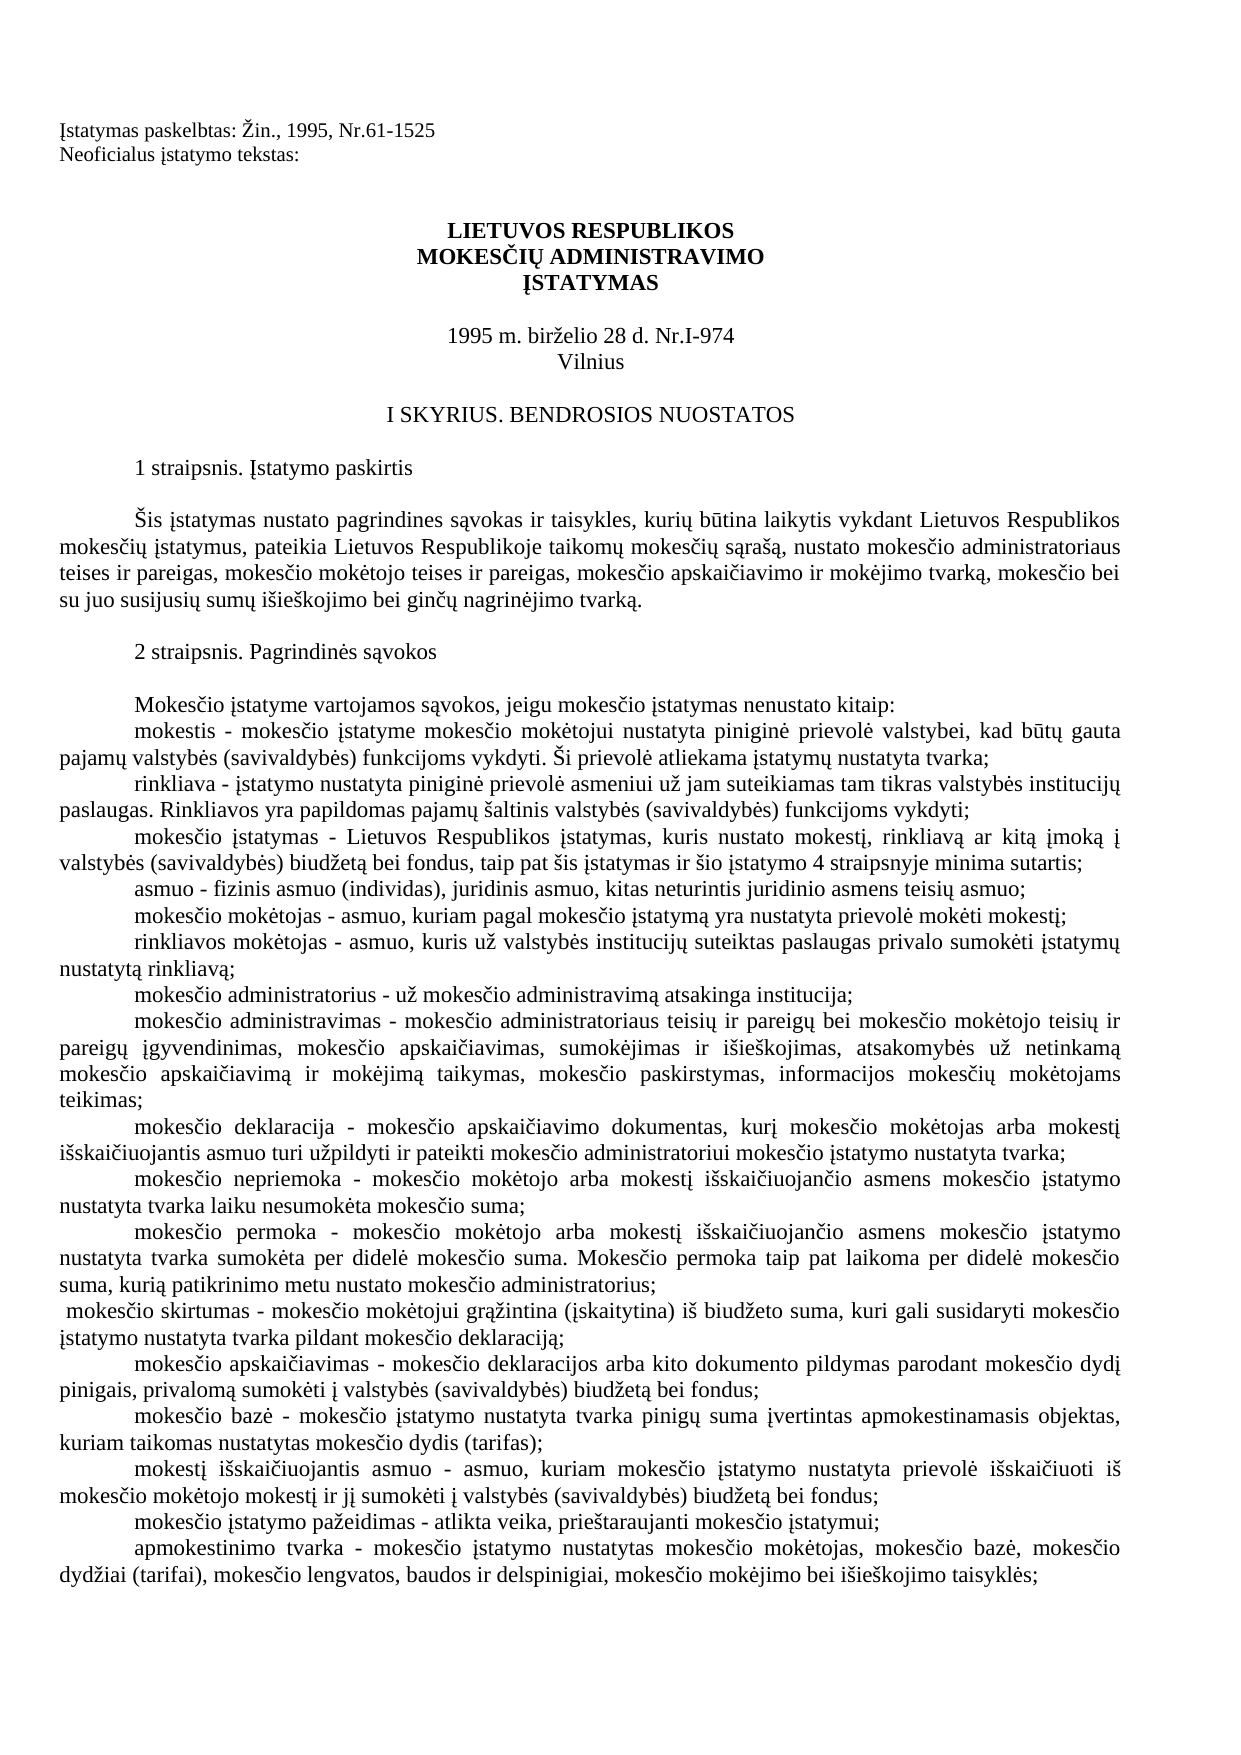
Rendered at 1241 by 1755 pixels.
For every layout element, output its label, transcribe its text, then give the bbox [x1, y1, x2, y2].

text MOKESČIŲ ADMINISTRAVIMO [59, 243, 1122, 269]
text mokesčio įstatymo pažeidimas - atlikta veika, prieštaraujanti mokesčio įstatymui; [59, 1508, 1122, 1534]
text Neoficialus įstatymo tekstas: [59, 142, 1122, 166]
subtitle I SKYRIUS. BENDROSIOS NUOSTATOS [59, 401, 1122, 427]
text mokesčio įstatymas - Lietuvos Respublikos įstatymas, kuris nustato mokestį, rinkliavą ar kitą įmoką į valstybės (savivaldybės) biudžetą bei fondus, taip pat šis įstatymas ir šio įstatymo 4 straipsnyje minima sutartis; [59, 823, 1122, 876]
text mokesčio deklaracija - mokesčio apskaičiavimo dokumentas, kurį mokesčio mokėtojas arba mokestį išskaičiuojantis asmuo turi užpildyti ir pateikti mokesčio administratoriui mokesčio įstatymo nustatyta tvarka; [59, 1113, 1122, 1165]
text Mokesčio įstatyme vartojamos sąvokos, jeigu mokesčio įstatymas nenustato kitaip: [59, 691, 1122, 717]
text mokesčio permoka - mokesčio mokėtojo arba mokestį išskaičiuojančio asmens mokesčio įstatymo nustatyta tvarka sumokėta per didelė mokesčio suma. Mokesčio permoka taip pat laikoma per didelė mokesčio suma, kurią patikrinimo metu nustato mokesčio administratorius; [59, 1218, 1122, 1297]
text mokesčio mokėtojas - asmuo, kuriam pagal mokesčio įstatymą yra nustatyta prievolė mokėti mokestį; [59, 902, 1122, 928]
text rinkliava - įstatymo nustatyta piniginė prievolė asmeniui už jam suteikiamas tam tikras valstybės institucijų paslaugas. Rinkliavos yra papildomas pajamų šaltinis valstybės (savivaldybės) funkcijoms vykdyti; [59, 770, 1122, 823]
text LIETUVOS RESPUBLIKOS [59, 217, 1122, 243]
text Vilnius [59, 348, 1122, 375]
text mokestis - mokesčio įstatyme mokesčio mokėtojui nustatyta piniginė prievolė valstybei, kad būtų gauta pajamų valstybės (savivaldybės) funkcijoms vykdyti. Ši prievolė atliekama įstatymų nustatyta tvarka; [59, 717, 1122, 770]
text apmokestinimo tvarka - mokesčio įstatymo nustatytas mokesčio mokėtojas, mokesčio bazė, mokesčio dydžiai (tarifai), mokesčio lengvatos, baudos ir delspinigiai, mokesčio mokėjimo bei išieškojimo taisyklės; [59, 1534, 1122, 1587]
text asmuo - fizinis asmuo (individas), juridinis asmuo, kitas neturintis juridinio asmens teisių asmuo; [59, 876, 1122, 902]
text mokesčio administravimas - mokesčio administratoriaus teisių ir pareigų bei mokesčio mokėtojo teisių ir pareigų įgyvendinimas, mokesčio apskaičiavimas, sumokėjimas ir išieškojimas, atsakomybės už netinkamą mokesčio apskaičiavimą ir mokėjimą taikymas, mokesčio paskirstymas, informacijos mokesčių mokėtojams teikimas; [59, 1007, 1122, 1113]
text mokesčio bazė - mokesčio įstatymo nustatyta tvarka pinigų suma įvertintas apmokestinamasis objektas, kuriam taikomas nustatytas mokesčio dydis (tarifas); [59, 1403, 1122, 1455]
text mokesčio nepriemoka - mokesčio mokėtojo arba mokestį išskaičiuojančio asmens mokesčio įstatymo nustatyta tvarka laiku nesumokėta mokesčio suma; [59, 1165, 1122, 1218]
text mokesčio administratorius - už mokesčio administravimą atsakinga institucija; [59, 981, 1122, 1007]
text mokesčio skirtumas - mokesčio mokėtojui grąžintina (įskaitytina) iš biudžeto suma, kuri gali susidaryti mokesčio įstatymo nustatyta tvarka pildant mokesčio deklaraciją; [59, 1297, 1122, 1350]
text Įstatymas paskelbtas: Žin., 1995, Nr.61-1525 [59, 118, 1122, 142]
text rinkliavos mokėtojas - asmuo, kuris už valstybės institucijų suteiktas paslaugas privalo sumokėti įstatymų nustatytą rinkliavą; [59, 928, 1122, 981]
text ĮSTATYMAS [59, 269, 1122, 296]
text mokestį išskaičiuojantis asmuo - asmuo, kuriam mokesčio įstatymo nustatyta prievolė išskaičiuoti iš mokesčio mokėtojo mokestį ir jį sumokėti į valstybės (savivaldybės) biudžetą bei fondus; [59, 1455, 1122, 1508]
text mokesčio apskaičiavimas - mokesčio deklaracijos arba kito dokumento pildymas parodant mokesčio dydį pinigais, privalomą sumokėti į valstybės (savivaldybės) biudžetą bei fondus; [59, 1350, 1122, 1403]
text Šis įstatymas nustato pagrindines sąvokas ir taisykles, kurių būtina laikytis vykdant Lietuvos Respublikos mokesčių įstatymus, pateikia Lietuvos Respublikoje taikomų mokesčių sąrašą, nustato mokesčio administratoriaus teises ir pareigas, mokesčio mokėtojo teises ir pareigas, mokesčio apskaičiavimo ir mokėjimo tvarką, mokesčio bei su juo susijusių sumų išieškojimo bei ginčų nagrinėjimo tvarką. [59, 507, 1122, 612]
text 1 straipsnis. Įstatymo paskirtis [59, 454, 1122, 480]
text 2 straipsnis. Pagrindinės sąvokos [59, 638, 1122, 665]
text 1995 m. birželio 28 d. Nr.I-974 [59, 322, 1122, 348]
